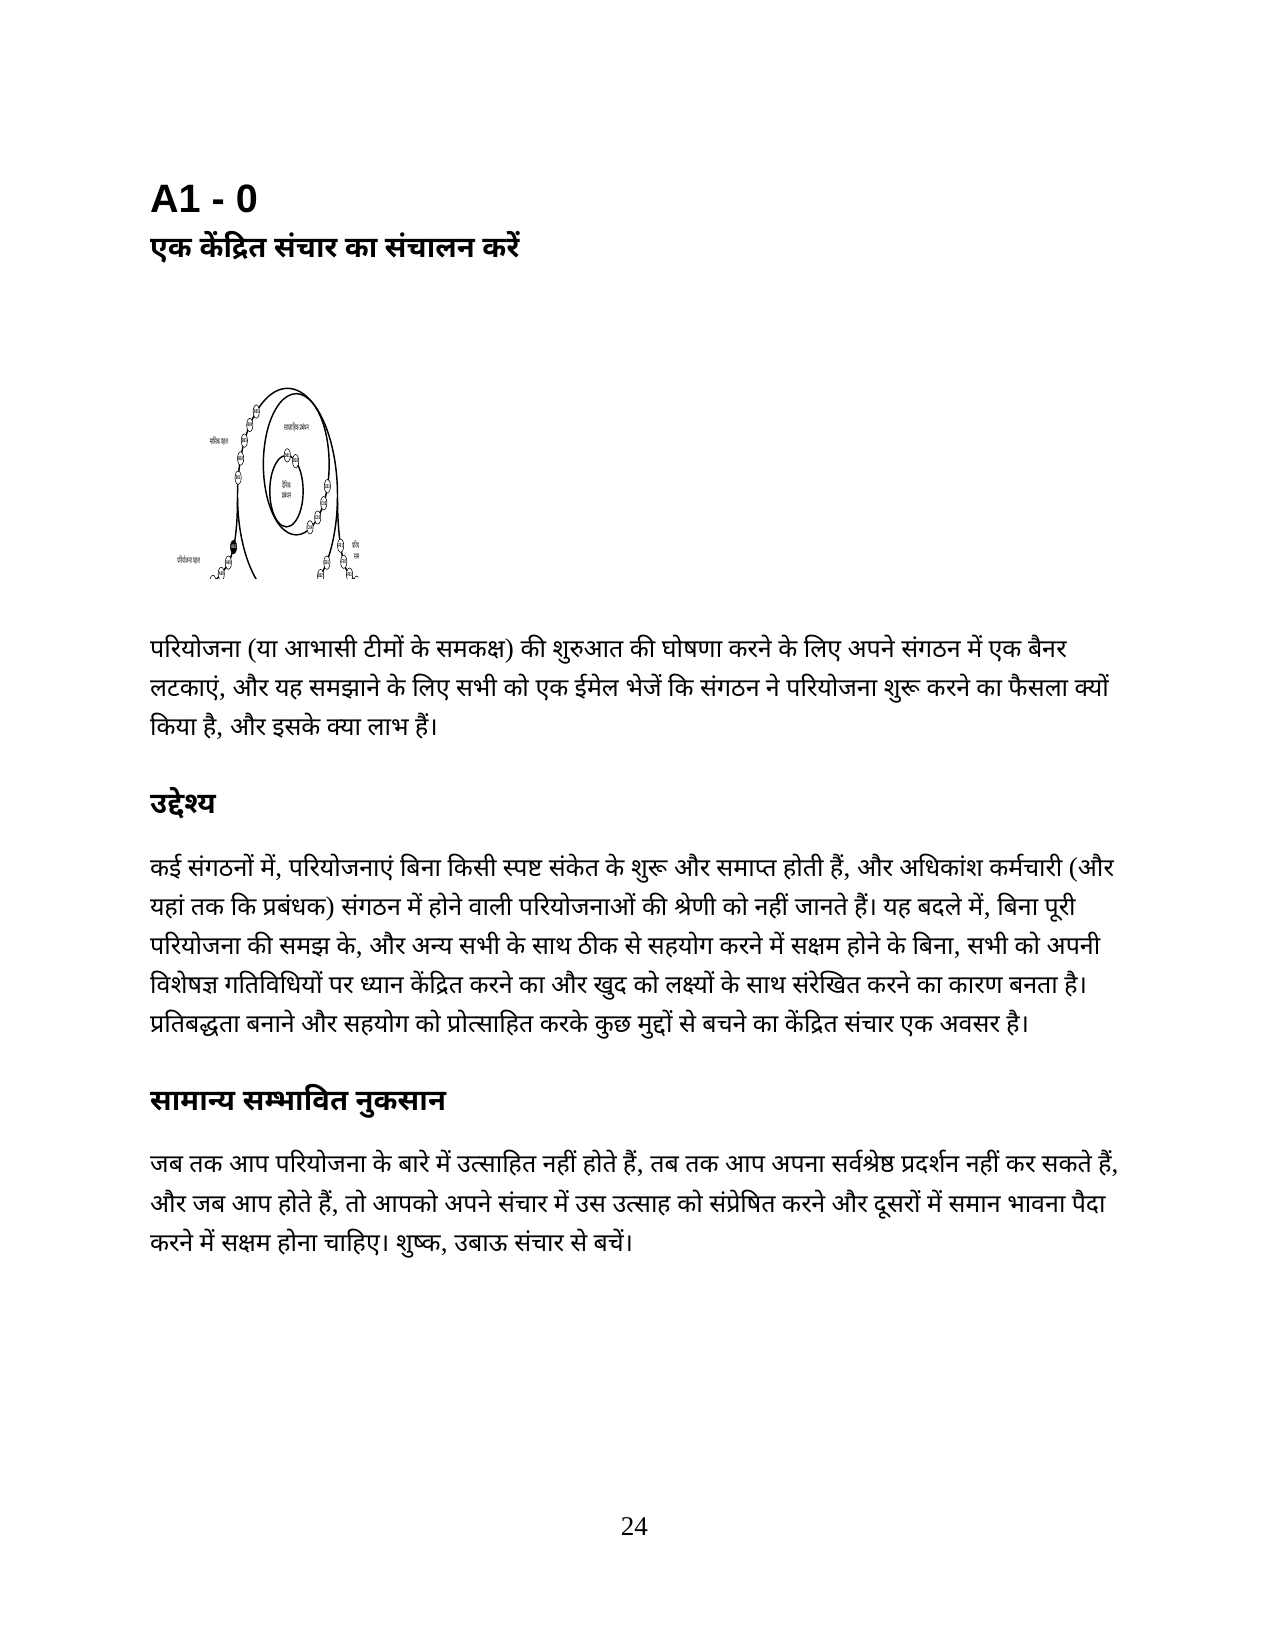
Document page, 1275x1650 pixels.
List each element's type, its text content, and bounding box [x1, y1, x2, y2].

text जब तक आप परियोजना के बारे में उत्साहित नहीं होते हैं, तब तक आप अपना सर्वश्रेष्ठ प्रदर्शन नहीं कर सकते हैं, और जब आप होते हैं, तो आपको अपने संचार में उस उत्साह को संप्रेषित करने और दूसरों में समान भावना पैदा करने में सक्षम होना चाहिए। शुष्क, उबाऊ संचार से बचें। [150, 1146, 1125, 1258]
text कई संगठनों में, परियोजनाएं बिना किसी स्पष्ट संकेत के शुरू और समाप्त होती हैं, और अधिकांश कर्मचारी (और यहां तक ​​​​कि प्रबंधक) संगठन में होने वाली परियोजनाओं की श्रेणी को नहीं जानते हैं। यह बदले में, बिना पूरी परियोजना की समझ के, और अन्य सभी के साथ ठीक से सहयोग करने में सक्षम होने के बिना, सभी को अपनी विशेषज्ञ गतिविधियों पर ध्यान केंद्रित करने का और खुद को लक्ष्यों के साथ संरेखित करने का कारण बनता है। प्रतिबद्धता बनाने और सहयोग को प्रोत्साहित करके कुछ मुद्दों से बचने का केंद्रित संचार एक अवसर है। [150, 849, 1125, 1040]
subtitle उद्देश्य [150, 782, 1125, 822]
text परियोजना (या आभासी टीमों के समकक्ष) की शुरुआत की घोषणा करने के लिए अपने संगठन में एक बैनर लटकाएं, और यह समझाने के लिए सभी को एक ईमेल भेजें कि संगठन ने परियोजना शुरू करने का फैसला क्यों किया है, और इसके क्या लाभ हैं। [150, 631, 1125, 743]
subtitle A1 - 0 एक केंद्रित संचार का संचालन करें [150, 175, 1125, 266]
subtitle सामान्य सम्भावित नुकसान [150, 1079, 1125, 1119]
